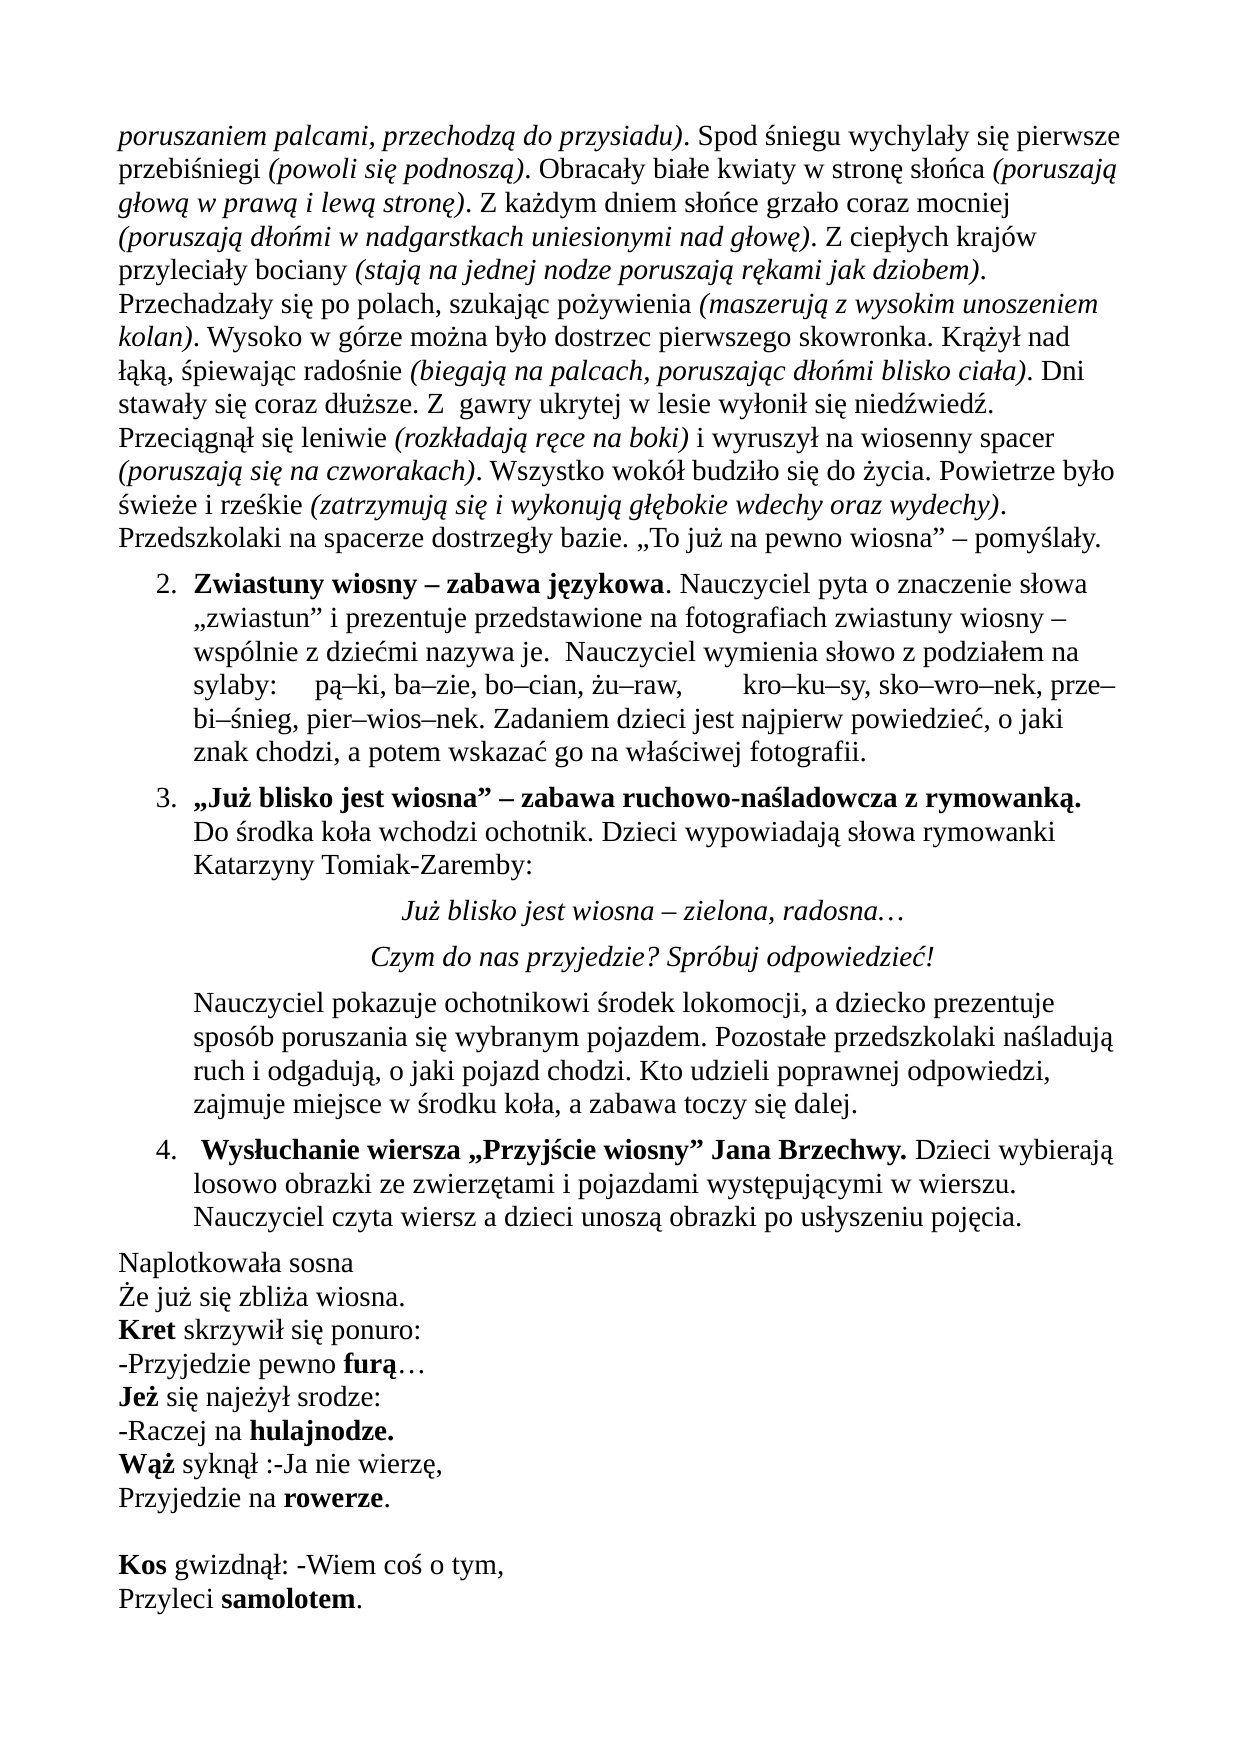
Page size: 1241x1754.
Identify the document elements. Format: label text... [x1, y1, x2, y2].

list „Już blisko jest wiosna” – zabawa ruchowo-naśladowcza z rymowanką. Do środka koła wchodzi ochotnik. Dzieci wypowiadają słowa rymowanki Katarzyny Tomiak-Zaremby: [156, 780, 1122, 881]
list Wysłuchanie wiersza „Przyjście wiosny” Jana Brzechwy. Dzieci wybierają losowo obrazki ze zwierzętami i pojazdami występującymi w wierszu. Nauczyciel czyta wiersz a dzieci unoszą obrazki po usłyszeniu pojęcia. [156, 1132, 1122, 1233]
list Już blisko jest wiosna – zielona, radosna… [156, 893, 1122, 927]
text poruszaniem palcami, przechodzą do przysiadu). Spod śniegu wychylały się pierwsze przebiśniegi (powoli się podnoszą). Obracały białe kwiaty w stronę słońca (poruszają głową w prawą i lewą stronę). Z każdym dniem słońce grzało coraz mocniej (poruszają dłońmi w nadgarstkach uniesionymi nad głowę). Z ciepłych krajów przyleciały bociany (stają na jednej nodze poruszają rękami jak dziobem). Przechadzały się po polach, szukając pożywienia (maszerują z wysokim unoszeniem kolan). Wysoko w górze można było dostrzec pierwszego skowronka. Krążył nad łąką, śpiewając radośnie (biegają na palcach, poruszając dłońmi blisko ciała). Dni stawały się coraz dłuższe. Z gawry ukrytej w lesie wyłonił się niedźwiedź. Przeciągnął się leniwie (rozkładają ręce na boki) i wyruszył na wiosenny spacer (poruszają się na czworakach). Wszystko wokół budziło się do życia. Powietrze było świeże i rześkie (zatrzymują się i wykonują głębokie wdechy oraz wydechy). Przedszkolaki na spacerze dostrzegły bazie. „To już na pewno wiosna” – pomyślały. [118, 118, 1122, 554]
list Zwiastuny wiosny – zabawa językowa. Nauczyciel pyta o znaczenie słowa „zwiastun” i prezentuje przedstawione na fotografiach zwiastuny wiosny – wspólnie z dziećmi nazywa je. Nauczyciel wymienia słowo z podziałem na sylaby:  pą–ki, ba–zie, bo–cian, żu–raw,  kro–ku–sy, sko–wro–nek, prze–bi–śnieg, pier–wios–nek. Zadaniem dzieci jest najpierw powiedzieć, o jaki znak chodzi, a potem wskazać go na właściwej fotografii. [156, 567, 1122, 768]
text Naplotkowała sosna Że już się zbliża wiosna. Kret skrzywił się ponuro: -Przyjedzie pewno furą… Jeż się najeżył srodze: -Raczej na hulajnodze. Wąż syknął :-Ja nie wierzę, Przyjedzie na rowerze. Kos gwizdnął: -Wiem coś o tym, Przyleci samolotem. [118, 1245, 1122, 1614]
list Nauczyciel pokazuje ochotnikowi środek lokomocji, a dziecko prezentuje sposób poruszania się wybranym pojazdem. Pozostałe przedszkolaki naśladują ruch i odgadują, o jaki pojazd chodzi. Kto udzieli poprawnej odpowiedzi, zajmuje miejsce w środku koła, a zabawa toczy się dalej. [156, 986, 1122, 1120]
list Czym do nas przyjedzie? Spróbuj odpowiedzieć! [156, 939, 1122, 973]
